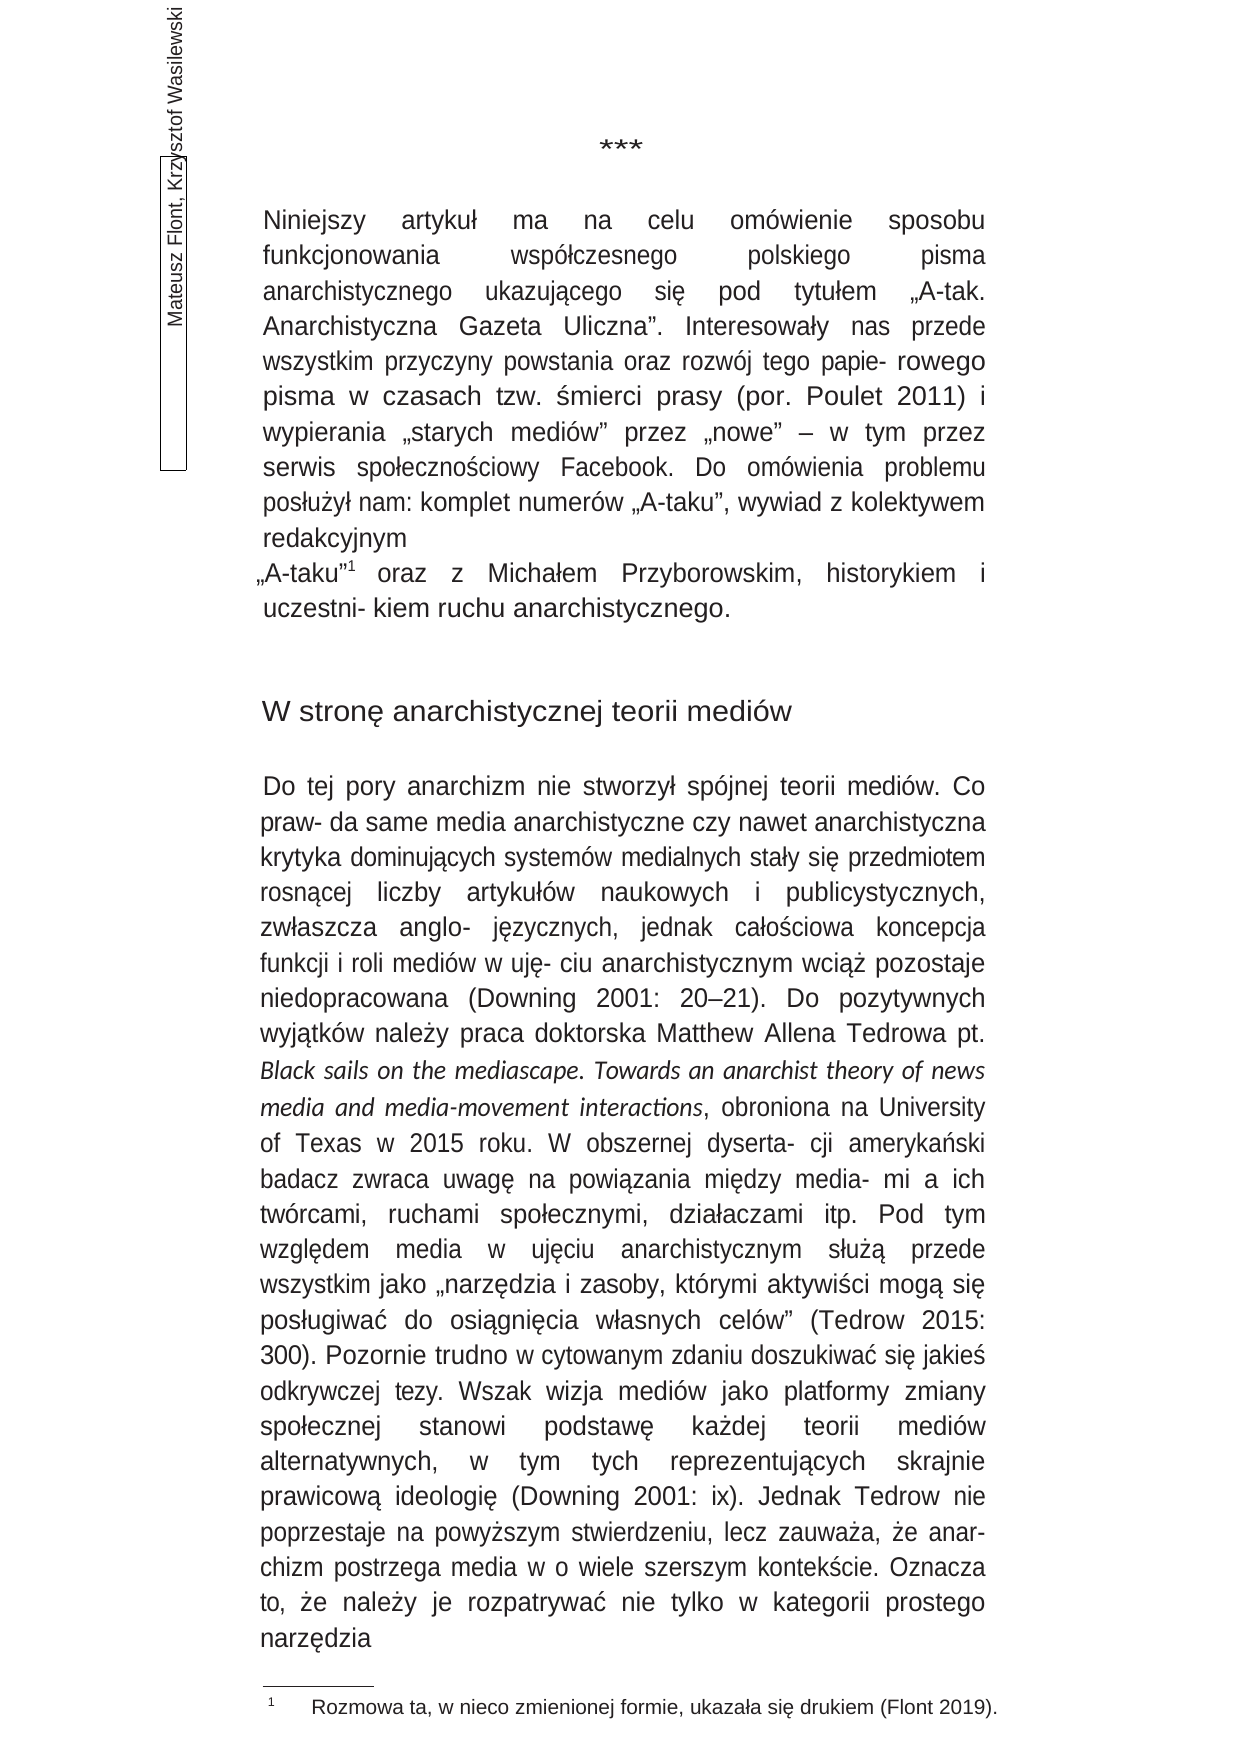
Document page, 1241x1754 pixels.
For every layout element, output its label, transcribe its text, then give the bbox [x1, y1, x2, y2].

subtitle W stronę anarchistycznej teorii mediów [262, 694, 1240, 728]
text 1 Rozmowa ta, w nieco zmienionej formie, ukazała się drukiem (Flont 2019). [268, 1694, 1240, 1719]
text *** [599, 137, 1240, 164]
text Do tej pory anarchizm nie stworzył spójnej teorii mediów. Co praw- da same media anarchistyczne czy nawet anarchistyczna krytyka dominujących systemów medialnych stały się przedmiotem rosnącej liczby artykułów naukowych i publicystycznych, zwłaszcza anglo- języcznych, jednak całościowa koncepcja funkcji i roli mediów w uję- ciu anarchistycznym wciąż pozostaje niedopracowana (Downing 2001: 20–21). Do pozytywnych wyjątków należy praca doktorska Matthew Allena Tedrowa pt. Black sails on the mediascape. Towards an anarchist theory of news media and media-movement interactions, obroniona na University of Texas w 2015 roku. W obszernej dyserta- cji amerykański badacz zwraca uwagę na powiązania między media- mi a ich twórcami, ruchami społecznymi, działaczami itp. Pod tym względem media w ujęciu anarchistycznym służą przede wszystkim jako „narzędzia i zasoby, którymi aktywiści mogą się posługiwać do osiągnięcia własnych celów” (Tedrow 2015: 300). Pozornie trudno w cytowanym zdaniu doszukiwać się jakieś odkrywczej tezy. Wszak wizja mediów jako platformy zmiany społecznej stanowi podstawę każdej teorii mediów alternatywnych, w tym tych reprezentujących skrajnie prawicową ideologię (Downing 2001: ix). Jednak Tedrow nie poprzestaje na powyższym stwierdzeniu, lecz zauważa, że anar- chizm postrzega media w o wiele szerszym kontekście. Oznacza to, że należy je rozpatrywać nie tylko w kategorii prostego narzędzia [260, 770, 986, 1653]
text Niniejszy artykuł ma na celu omówienie sposobu funkcjonowania współczesnego polskiego pisma anarchistycznego ukazującego się pod tytułem „A-tak. Anarchistyczna Gazeta Uliczna”. Interesowały nas przede wszystkim przyczyny powstania oraz rozwój tego papie- rowego pisma w czasach tzw. śmierci prasy (por. Poulet 2011) i wypierania „starych mediów” przez „nowe” – w tym przez serwis społecznościowy Facebook. Do omówienia problemu posłużył nam: komplet numerów „A-taku”, wywiad z kolektywem redakcyjnym [263, 204, 986, 553]
text „A-taku”1 oraz z Michałem Przyborowskim, historykiem i uczestni- kiem ruchu anarchistycznego. [256, 557, 986, 624]
